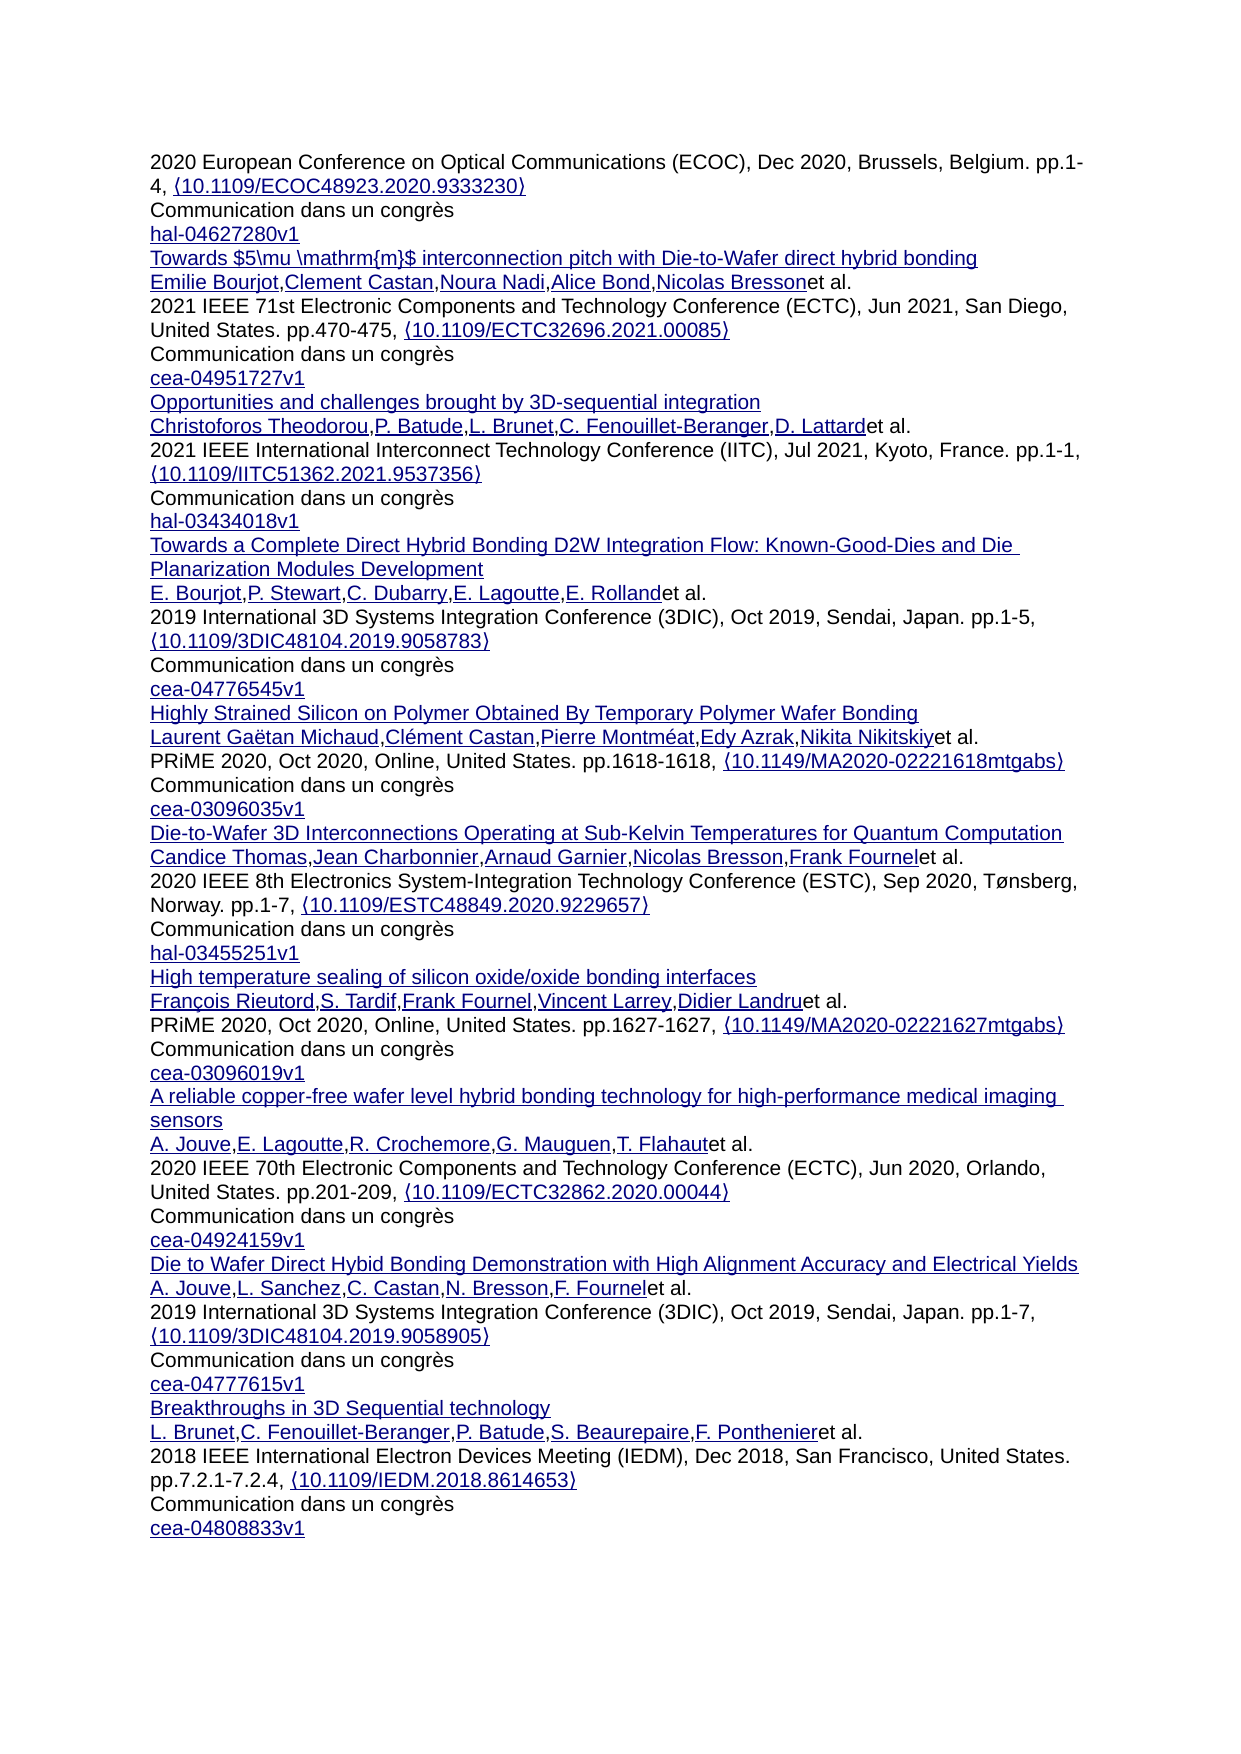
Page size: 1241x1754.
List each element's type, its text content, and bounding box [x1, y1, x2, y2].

table_cell Die-to-Wafer 3D Interconnections Operating at Sub-Kelvin Temperatures for Quantum Computation Candice Thomas,Jean Charbonnier,Arnaud Garnier,Nicolas Bresson,Frank Fournelet al. 2020 IEEE 8th Electronics System-Integration Technology Conference (ESTC), Sep 2020, Tønsberg, Norway. pp.1-7, ⟨10.1109/ESTC48849.2020.9229657⟩ Communication dans un congrès hal-03455251v1 [150, 821, 1090, 964]
table_cell Die to Wafer Direct Hybid Bonding Demonstration with High Alignment Accuracy and Electrical Yields A. Jouve,L. Sanchez,C. Castan,N. Bresson,F. Fournelet al. 2019 International 3D Systems Integration Conference (3DIC), Oct 2019, Sendai, Japan. pp.1-7, ⟨10.1109/3DIC48104.2019.9058905⟩ Communication dans un congrès cea-04777615v1 [150, 1252, 1090, 1396]
table_cell Towards $5\mu \mathrm{m}$ interconnection pitch with Die-to-Wafer direct hybrid bonding Emilie Bourjot,Clement Castan,Noura Nadi,Alice Bond,Nicolas Bressonet al. 2021 IEEE 71st Electronic Components and Technology Conference (ECTC), Jun 2021, San Diego, United States. pp.470-475, ⟨10.1109/ECTC32696.2021.00085⟩ Communication dans un congrès cea-04951727v1 [150, 246, 1090, 389]
table_cell Opportunities and challenges brought by 3D-sequential integration Christoforos Theodorou,P. Batude,L. Brunet,C. Fenouillet-Beranger,D. Lattardet al. 2021 IEEE International Interconnect Technology Conference (IITC), Jul 2021, Kyoto, France. pp.1-1, ⟨10.1109/IITC51362.2021.9537356⟩ Communication dans un congrès hal-03434018v1 [150, 390, 1090, 533]
table_cell A reliable copper-free wafer level hybrid bonding technology for high-performance medical imaging sensors A. Jouve,E. Lagoutte,R. Crochemore,G. Mauguen,T. Flahautet al. 2020 IEEE 70th Electronic Components and Technology Conference (ECTC), Jun 2020, Orlando, United States. pp.201-209, ⟨10.1109/ECTC32862.2020.00044⟩ Communication dans un congrès cea-04924159v1 [150, 1084, 1090, 1252]
table_cell Highly Strained Silicon on Polymer Obtained By Temporary Polymer Wafer Bonding Laurent Gaëtan Michaud,Clément Castan,Pierre Montméat,Edy Azrak,Nikita Nikitskiyet al. PRiME 2020, Oct 2020, Online, United States. pp.1618-1618, ⟨10.1149/MA2020-02221618mtgabs⟩ Communication dans un congrès cea-03096035v1 [150, 701, 1090, 821]
table_cell Towards a Complete Direct Hybrid Bonding D2W Integration Flow: Known-Good-Dies and Die Planarization Modules Development E. Bourjot,P. Stewart,C. Dubarry,E. Lagoutte,E. Rollandet al. 2019 International 3D Systems Integration Conference (3DIC), Oct 2019, Sendai, Japan. pp.1-5, ⟨10.1109/3DIC48104.2019.9058783⟩ Communication dans un congrès cea-04776545v1 [150, 533, 1090, 701]
table_cell High temperature sealing of silicon oxide/oxide bonding interfaces François Rieutord,S. Tardif,Frank Fournel,Vincent Larrey,Didier Landruet al. PRiME 2020, Oct 2020, Online, United States. pp.1627-1627, ⟨10.1149/MA2020-02221627mtgabs⟩ Communication dans un congrès cea-03096019v1 [150, 965, 1090, 1084]
table_cell Breakthroughs in 3D Sequential technology L. Brunet,C. Fenouillet-Beranger,P. Batude,S. Beaurepaire,F. Ponthenieret al. 2018 IEEE International Electron Devices Meeting (IEDM), Dec 2018, San Francisco, United States. pp.7.2.1-7.2.4, ⟨10.1109/IEDM.2018.8614653⟩ Communication dans un congrès cea-04808833v1 [150, 1396, 1090, 1539]
table_cell 2020 European Conference on Optical Communications (ECOC), Dec 2020, Brussels, Belgium. pp.1-4, ⟨10.1109/ECOC48923.2020.9333230⟩ Communication dans un congrès hal-04627280v1 [150, 150, 1090, 246]
